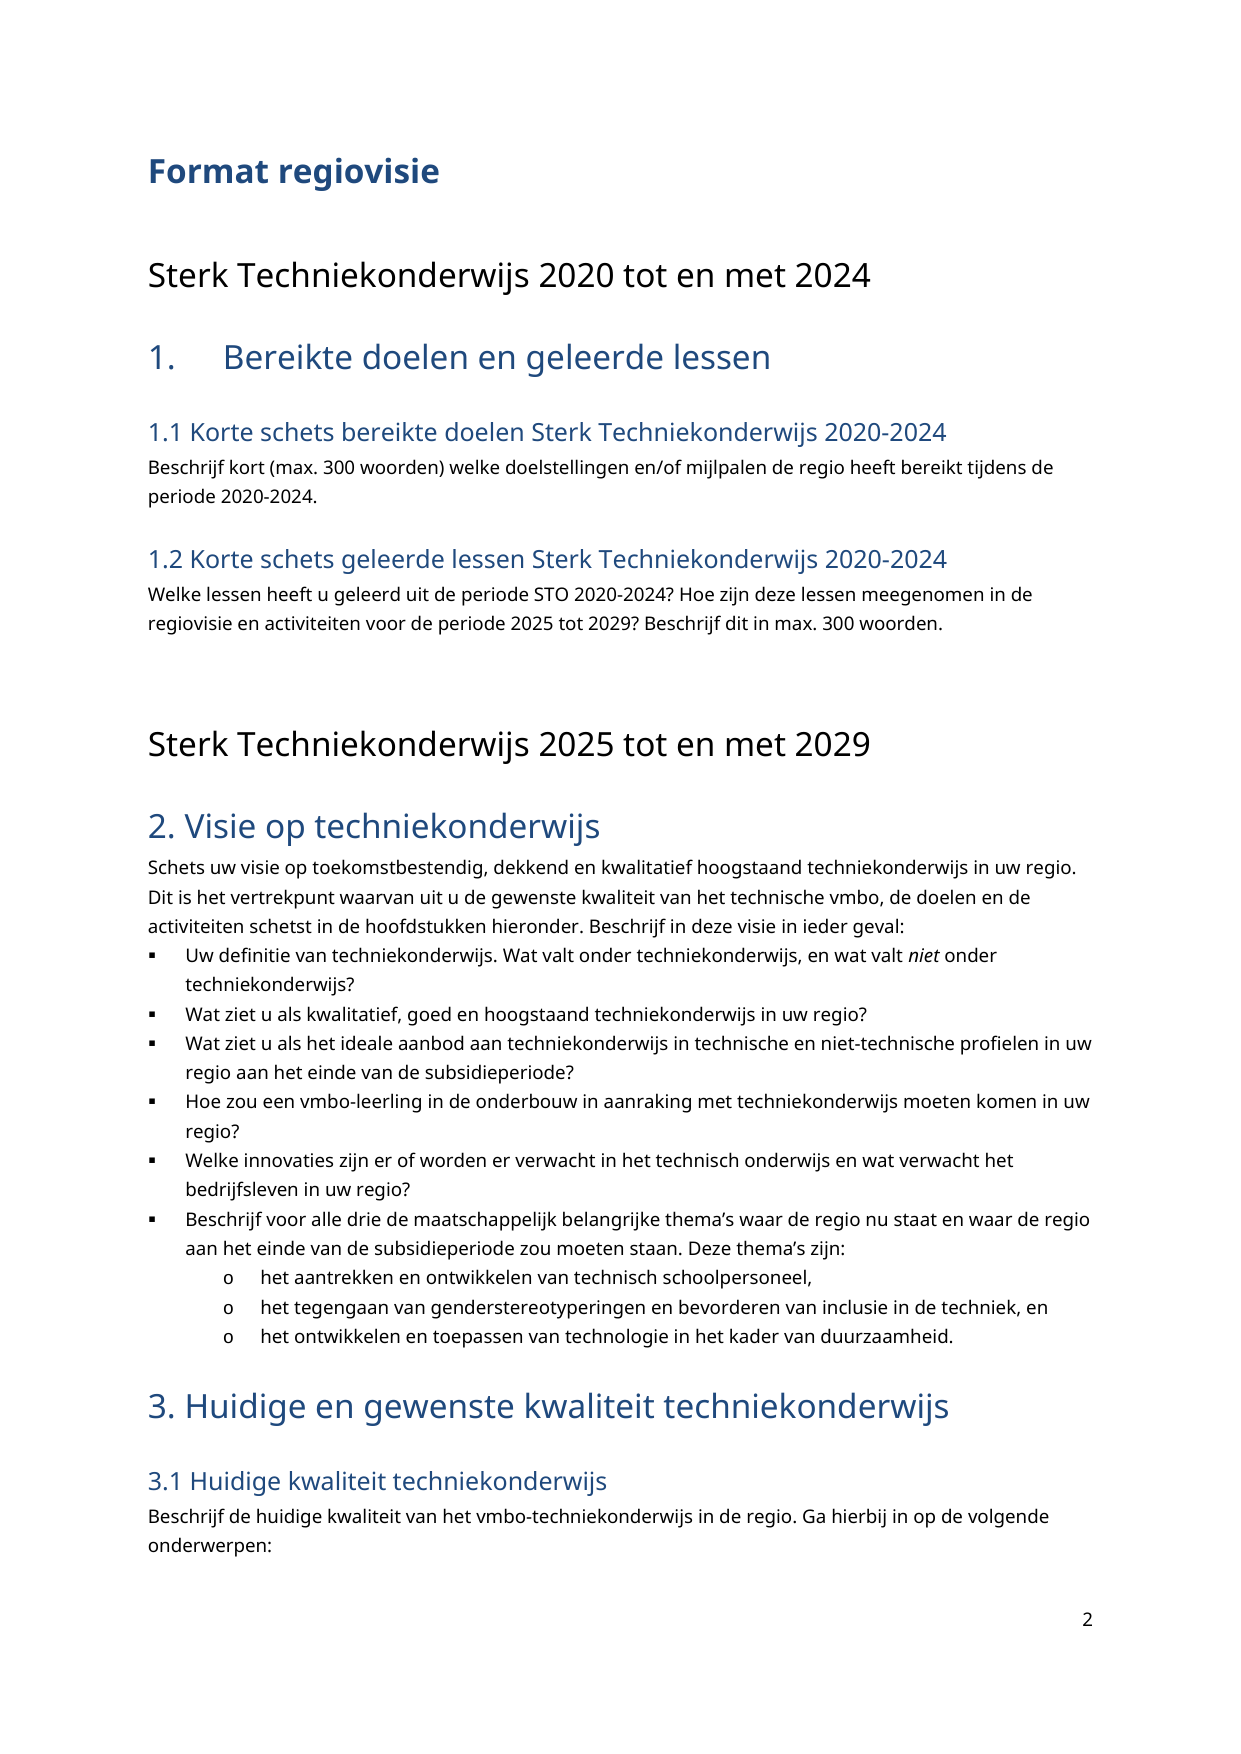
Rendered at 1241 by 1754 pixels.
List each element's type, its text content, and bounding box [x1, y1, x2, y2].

list Wat ziet u als het ideale aanbod aan techniekonderwijs in technische en niet-technische profielen in uw regio aan het einde van de subsidieperiode? [148, 1030, 1093, 1085]
list het aantrekken en ontwikkelen van technisch schoolpersoneel, [223, 1264, 1093, 1290]
list Hoe zou een vmbo-leerling in de onderbouw in aanraking met techniekonderwijs moeten komen in uw regio? [148, 1089, 1093, 1144]
list Wat ziet u als kwalitatief, goed en hoogstaand techniekonderwijs in uw regio? [148, 1001, 1093, 1027]
subtitle Sterk Techniekonderwijs 2025 tot en met 2029 [148, 721, 1093, 766]
text Beschrijf de huidige kwaliteit van het vmbo-techniekonderwijs in de regio. Ga hierbij in op de volgende onderwerpen: [148, 1503, 1093, 1558]
list Bereikte doelen en geleerde lessen [148, 333, 1093, 379]
text Beschrijf kort (max. 300 woorden) welke doelstellingen en/of mijlpalen de regio heeft bereikt tijdens de periode 2020-2024. [148, 454, 1093, 509]
subtitle 3. Huidige en gewenste kwaliteit techniekonderwijs [148, 1382, 1093, 1428]
subtitle 3.1 Huidige kwaliteit techniekonderwijs [148, 1464, 1093, 1498]
list het tegengaan van genderstereotyperingen en bevorderen van inclusie in de techniek, en [223, 1294, 1093, 1320]
subtitle Sterk Techniekonderwijs 2020 tot en met 2024 [148, 252, 1093, 297]
list het ontwikkelen en toepassen van technologie in het kader van duurzaamheid. [223, 1324, 1093, 1349]
list Beschrijf voor alle drie de maatschappelijk belangrijke thema’s waar de regio nu staat en waar de regio aan het einde van de subsidieperiode zou moeten staan. Deze thema’s zijn: [148, 1206, 1093, 1261]
text Schets uw visie op toekomstbestendig, dekkend en kwalitatief hoogstaand techniekonderwijs in uw regio. Dit is het vertrekpunt waarvan uit u de gewenste kwaliteit van het technische vmbo, de doelen en de activiteiten schetst in de hoofdstukken hieronder. Beschrijf in deze visie in ieder geval: [148, 855, 1093, 939]
subtitle 2. Visie op techniekonderwijs [148, 802, 1093, 848]
text Welke lessen heeft u geleerd uit de periode STO 2020-2024? Hoe zijn deze lessen meegenomen in de regiovisie en activiteiten voor de periode 2025 tot 2029? Beschrijf dit in max. 300 woorden. [148, 581, 1093, 636]
list Welke innovaties zijn er of worden er verwacht in het technisch onderwijs en wat verwacht het bedrijfsleven in uw regio? [148, 1147, 1093, 1202]
list Uw definitie van techniekonderwijs. Wat valt onder techniekonderwijs, en wat valt niet onder techniekonderwijs? [148, 942, 1093, 997]
subtitle 1.1 Korte schets bereikte doelen Sterk Techniekonderwijs 2020-2024 [148, 415, 1093, 449]
subtitle Format regiovisie [148, 148, 1093, 193]
subtitle 1.2 Korte schets geleerde lessen Sterk Techniekonderwijs 2020-2024 [148, 542, 1093, 576]
